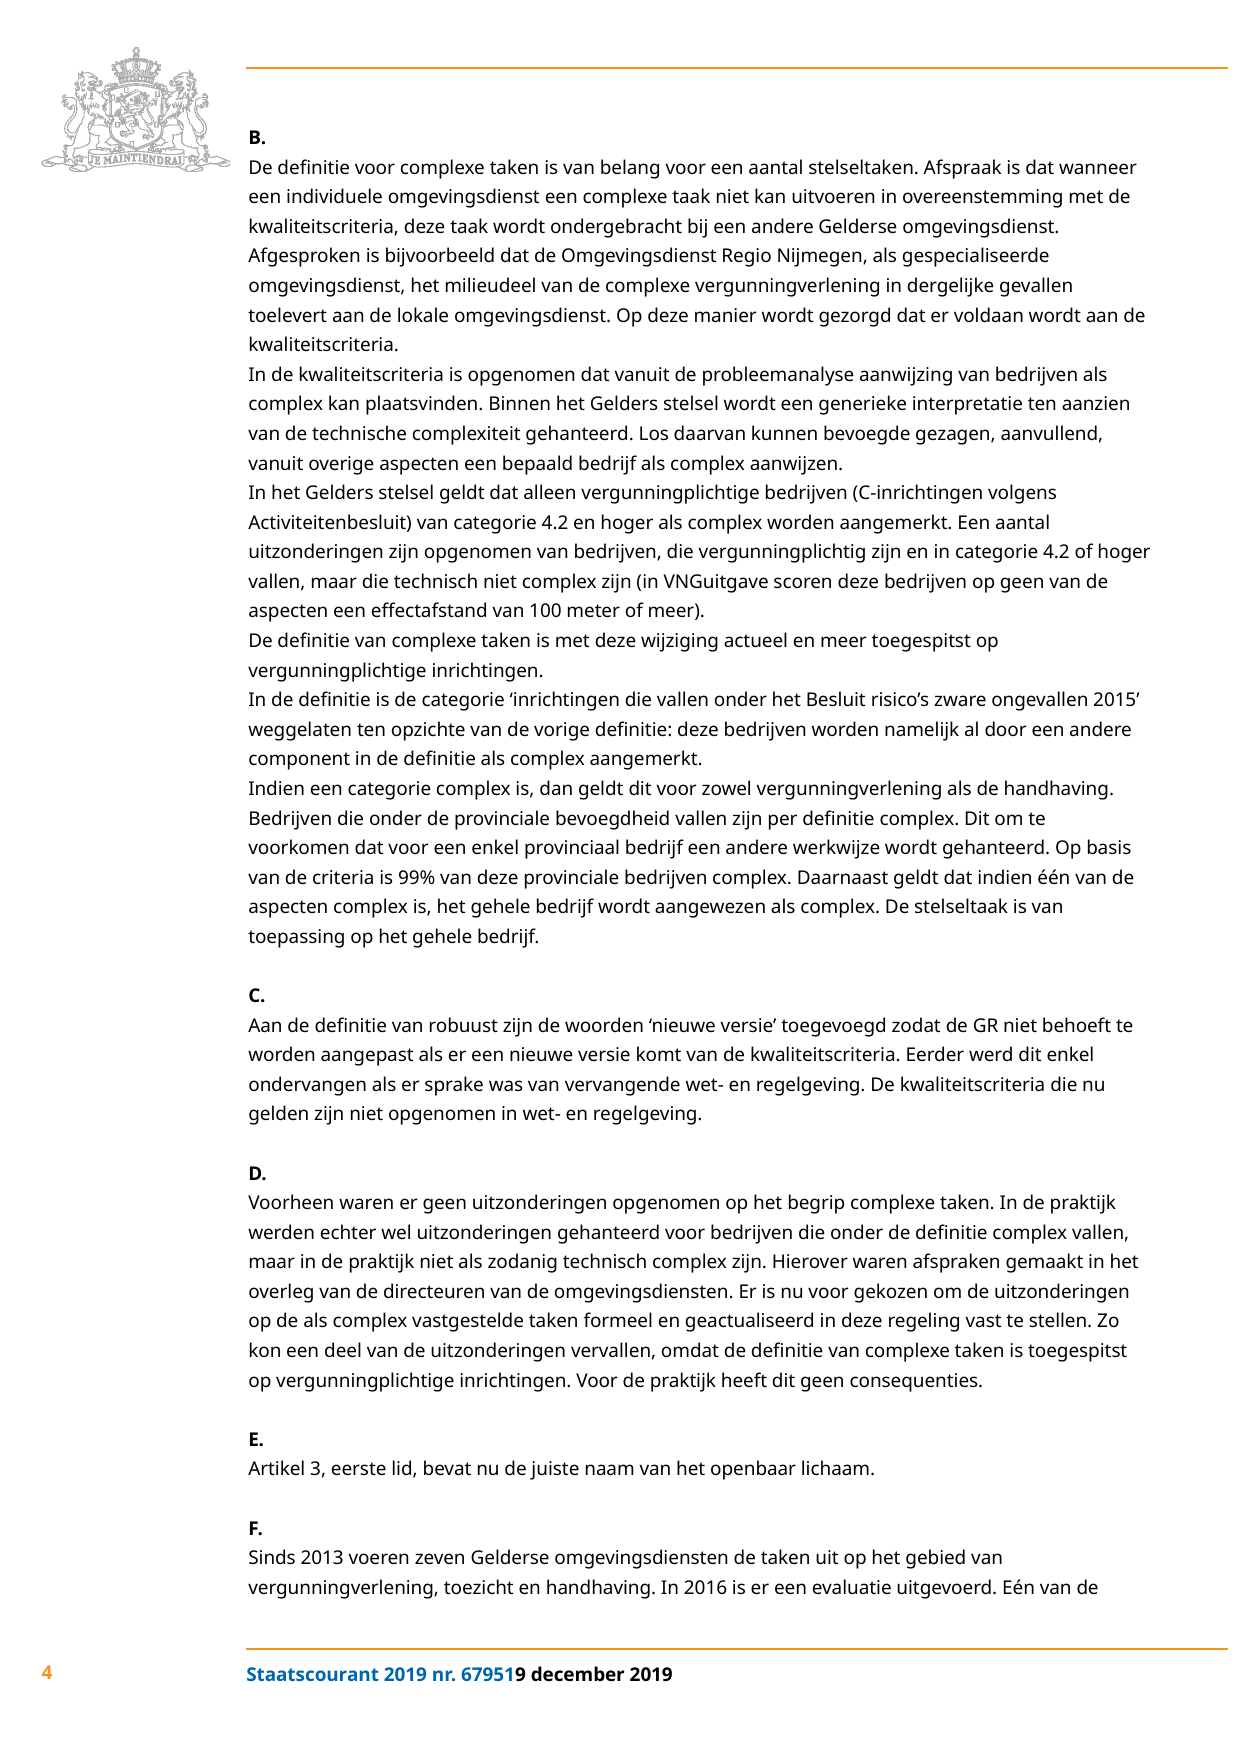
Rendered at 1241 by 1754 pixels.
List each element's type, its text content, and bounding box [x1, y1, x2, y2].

text Bedrijven die onder de provinciale bevoegdheid vallen zijn per definitie complex. Dit om te voorkomen dat voor een enkel provinciaal bedrijf een andere werkwijze wordt gehanteerd. Op basis van de criteria is 99% van deze provinciale bedrijven complex. Daarnaast geldt dat indien één van de aspecten complex is, het gehele bedrijf wordt aangewezen als complex. De stelseltaak is van toepassing op het gehele bedrijf. [248, 805, 1152, 949]
text De definitie voor complexe taken is van belang voor een aantal stelseltaken. Afspraak is dat wanneer een individuele omgevingsdienst een complexe taak niet kan uitvoeren in overeenstemming met de kwaliteitscriteria, deze taak wordt ondergebracht bij een andere Gelderse omgevingsdienst. Afgesproken is bijvoorbeeld dat de Omgevingsdienst Regio Nijmegen, als gespecialiseerde omgevingsdienst, het milieudeel van de complexe vergunningverlening in dergelijke gevallen toelevert aan de lokale omgevingsdienst. Op deze manier wordt gezorgd dat er voldaan wordt aan de kwaliteitscriteria. [248, 154, 1152, 357]
text In de kwaliteitscriteria is opgenomen dat vanuit de probleemanalyse aanwijzing van bedrijven als complex kan plaatsvinden. Binnen het Gelders stelsel wordt een generieke interpretatie ten aanzien van de technische complexiteit gehanteerd. Los daarvan kunnen bevoegde gezagen, aanvullend, vanuit overige aspecten een bepaald bedrijf als complex aanwijzen. [248, 361, 1152, 476]
text De definitie van complexe taken is met deze wijziging actueel en meer toegespitst op vergunningplichtige inrichtingen. [248, 627, 1152, 683]
text D. [248, 1160, 1152, 1186]
text Sinds 2013 voeren zeven Gelderse omgevingsdiensten de taken uit op het gebied van vergunningverlening, toezicht en handhaving. In 2016 is er een evaluatie uitgevoerd. Eén van de [248, 1544, 1152, 1600]
text Artikel 3, eerste lid, bevat nu de juiste naam van het openbaar lichaam. [248, 1456, 1152, 1481]
text F. [248, 1515, 1152, 1541]
text C. [248, 982, 1152, 1008]
text Voorheen waren er geen uitzonderingen opgenomen op het begrip complexe taken. In de praktijk werden echter wel uitzonderingen gehanteerd voor bedrijven die onder de definitie complex vallen, maar in de praktijk niet als zodanig technisch complex zijn. Hierover waren afspraken gemaakt in het overleg van de directeuren van de omgevingsdiensten. Er is nu voor gekozen om de uitzonderingen op de als complex vastgestelde taken formeel en geactualiseerd in deze regeling vast te stellen. Zo kon een deel van de uitzonderingen vervallen, omdat de definitie van complexe taken is toegespitst op vergunningplichtige inrichtingen. Voor de praktijk heeft dit geen consequenties. [248, 1189, 1152, 1393]
text Indien een categorie complex is, dan geldt dit voor zowel vergunningverlening als de handhaving. [248, 775, 1152, 801]
text B. [248, 124, 1152, 150]
text Aan de definitie van robuust zijn de woorden ‘nieuwe versie’ toegevoegd zodat de GR niet behoeft te worden aangepast als er een nieuwe versie komt van de kwaliteitscriteria. Eerder werd dit enkel ondervangen als er sprake was van vervangende wet- en regelgeving. De kwaliteitscriteria die nu gelden zijn niet opgenomen in wet- en regelgeving. [248, 1012, 1152, 1126]
text In de definitie is de categorie ‘inrichtingen die vallen onder het Besluit risico’s zware ongevallen 2015’ weggelaten ten opzichte van de vorige definitie: deze bedrijven worden namelijk al door een andere component in de definitie als complex aangemerkt. [248, 686, 1152, 771]
text E. [248, 1426, 1152, 1452]
picture [41, 47, 231, 172]
text In het Gelders stelsel geldt dat alleen vergunningplichtige bedrijven (C-inrichtingen volgens Activiteitenbesluit) van categorie 4.2 en hoger als complex worden aangemerkt. Een aantal uitzonderingen zijn opgenomen van bedrijven, die vergunningplichtig zijn en in categorie 4.2 of hoger vallen, maar die technisch niet complex zijn (in VNGuitgave scoren deze bedrijven op geen van de aspecten een effectafstand van 100 meter of meer). [248, 479, 1152, 623]
